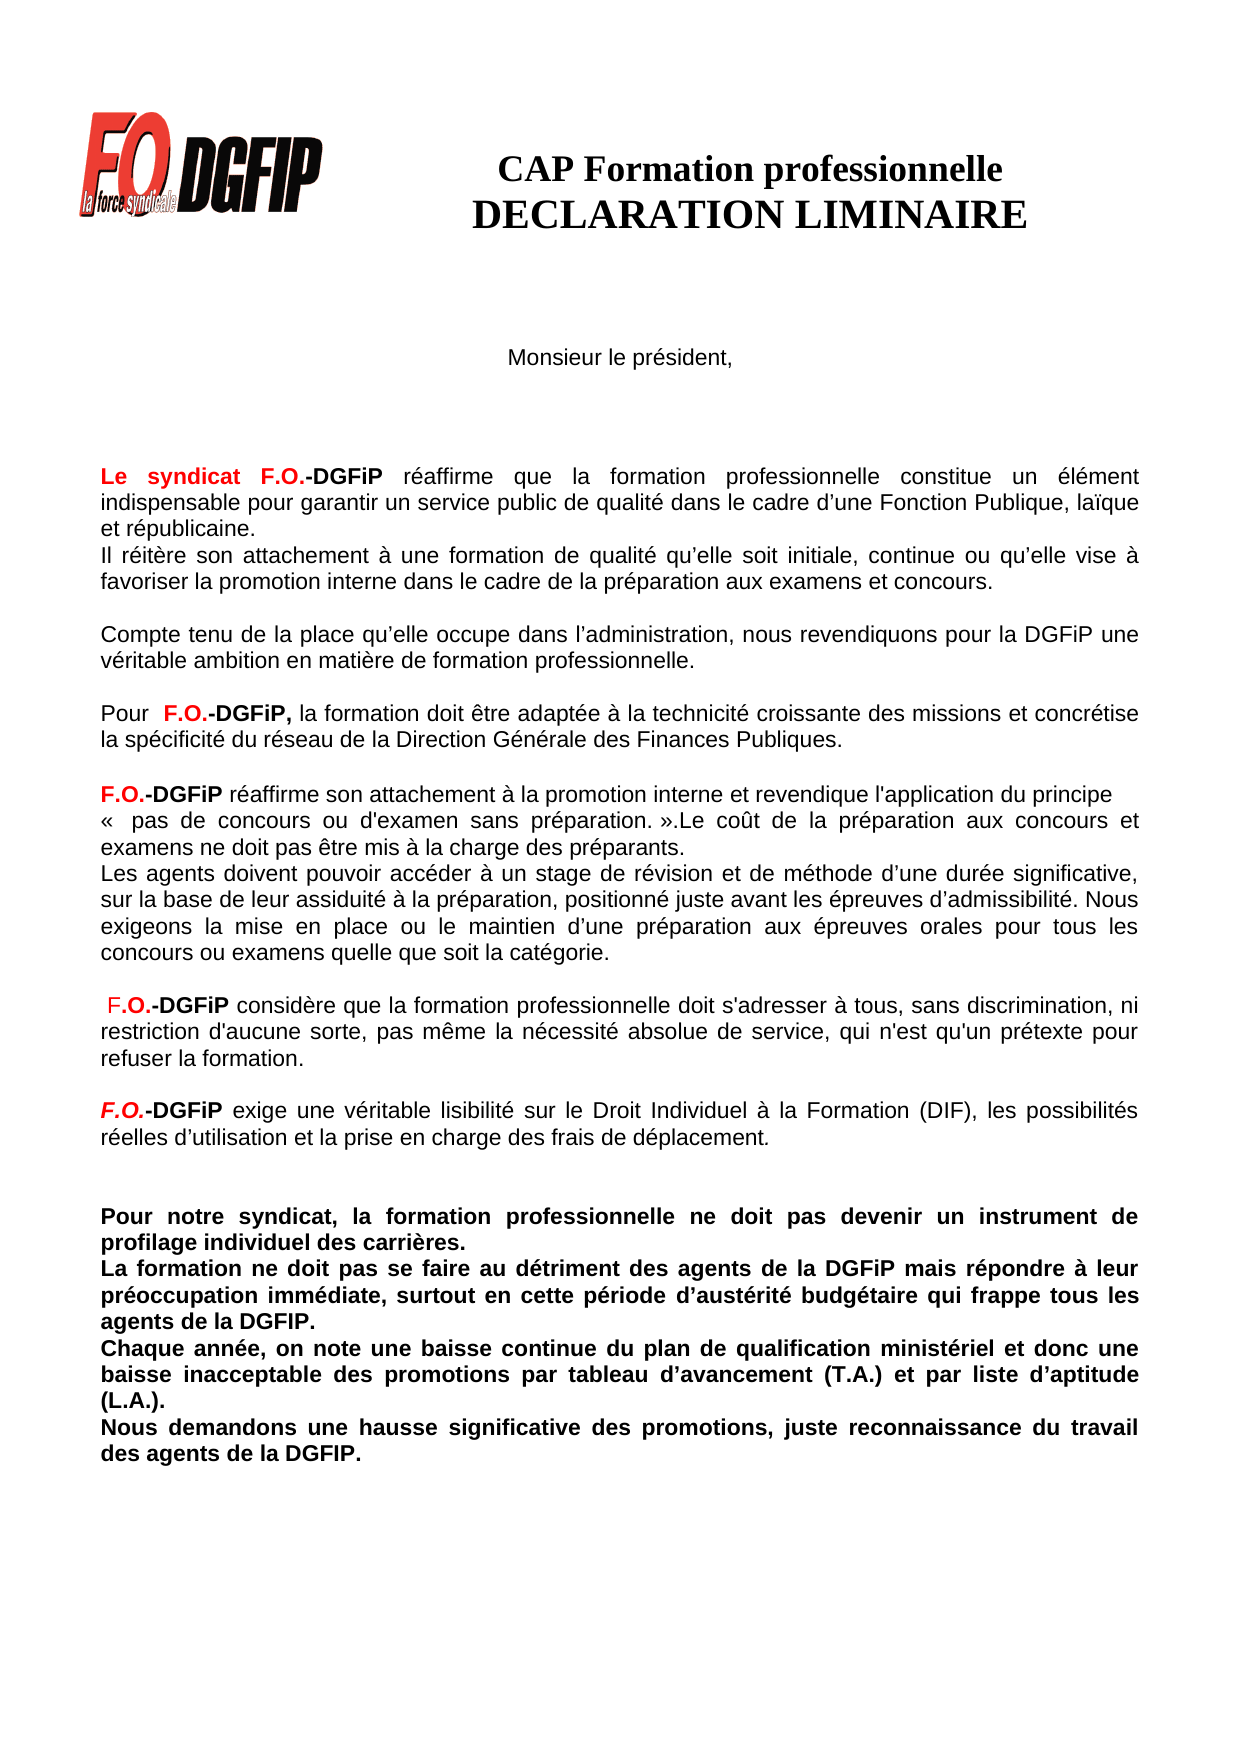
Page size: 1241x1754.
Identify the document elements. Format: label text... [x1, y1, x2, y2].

text La formation ne doit pas se faire au détriment des agents de la DGFiP mais répondre à leur préoccupation immédiate, surtout en cette période d’austérité budgétaire qui frappe tous les agents de la DGFIP. [100, 1255, 1140, 1334]
text Pour notre syndicat, la formation professionnelle ne doit pas devenir un instrument de profilage individuel des carrières. [100, 1203, 1140, 1255]
table_header [56, 103, 366, 265]
table_header CAP Formation professionnelle DECLARATION LIMINAIRE [366, 103, 1134, 265]
text Il réitère son attachement à une formation de qualité qu’elle soit initiale, continue ou qu’elle vise à favoriser la promotion interne dans le cadre de la préparation aux examens et concours. [100, 542, 1140, 594]
picture [78, 110, 333, 217]
text F.O.-DGFiP considère que la formation professionnelle doit s'adresser à tous, sans discrimination, ni restriction d'aucune sorte, pas même la nécessité absolue de service, qui n'est qu'un prétexte pour refuser la formation. [100, 992, 1140, 1071]
text F.O.-DGFiP exige une véritable lisibilité sur le Droit Individuel à la Formation (DIF), les possibilités réelles d’utilisation et la prise en charge des frais de déplacement. [100, 1097, 1140, 1150]
text F.O.-DGFiP réaffirme son attachement à la promotion interne et revendique l'application du principe [100, 781, 1140, 807]
text Pour F.O.-DGFiP, la formation doit être adaptée à la technicité croissante des missions et concrétise la spécificité du réseau de la Direction Générale des Finances Publiques. [100, 700, 1140, 753]
text Chaque année, on note une baisse continue du plan de qualification ministériel et donc une baisse inacceptable des promotions par tableau d’avancement (T.A.) et par liste d’aptitude (L.A.). Nous demandons une hausse significative des promotions, juste reconnaissance du travail des agents de la DGFIP. [100, 1334, 1140, 1466]
text « pas de concours ou d'examen sans préparation. ».Le coût de la préparation aux concours et examens ne doit pas être mis à la charge des préparants. [100, 807, 1140, 860]
text Les agents doivent pouvoir accéder à un stage de révision et de méthode d’une durée significative, sur la base de leur assiduité à la préparation, positionné juste avant les épreuves d’admissibilité. Nous exigeons la mise en place ou le maintien d’une préparation aux épreuves orales pour tous les concours ou examens quelle que soit la catégorie. [100, 860, 1140, 966]
text Compte tenu de la place qu’elle occupe dans l’administration, nous revendiquons pour la DGFiP une véritable ambition en matière de formation professionnelle. [100, 621, 1140, 673]
text Le syndicat F.O.-DGFiP réaffirme que la formation professionnelle constitue un élément indispensable pour garantir un service public de qualité dans le cadre d’une Fonction Publique, laïque et républicaine. [100, 463, 1140, 542]
text Monsieur le président, [100, 344, 1140, 371]
